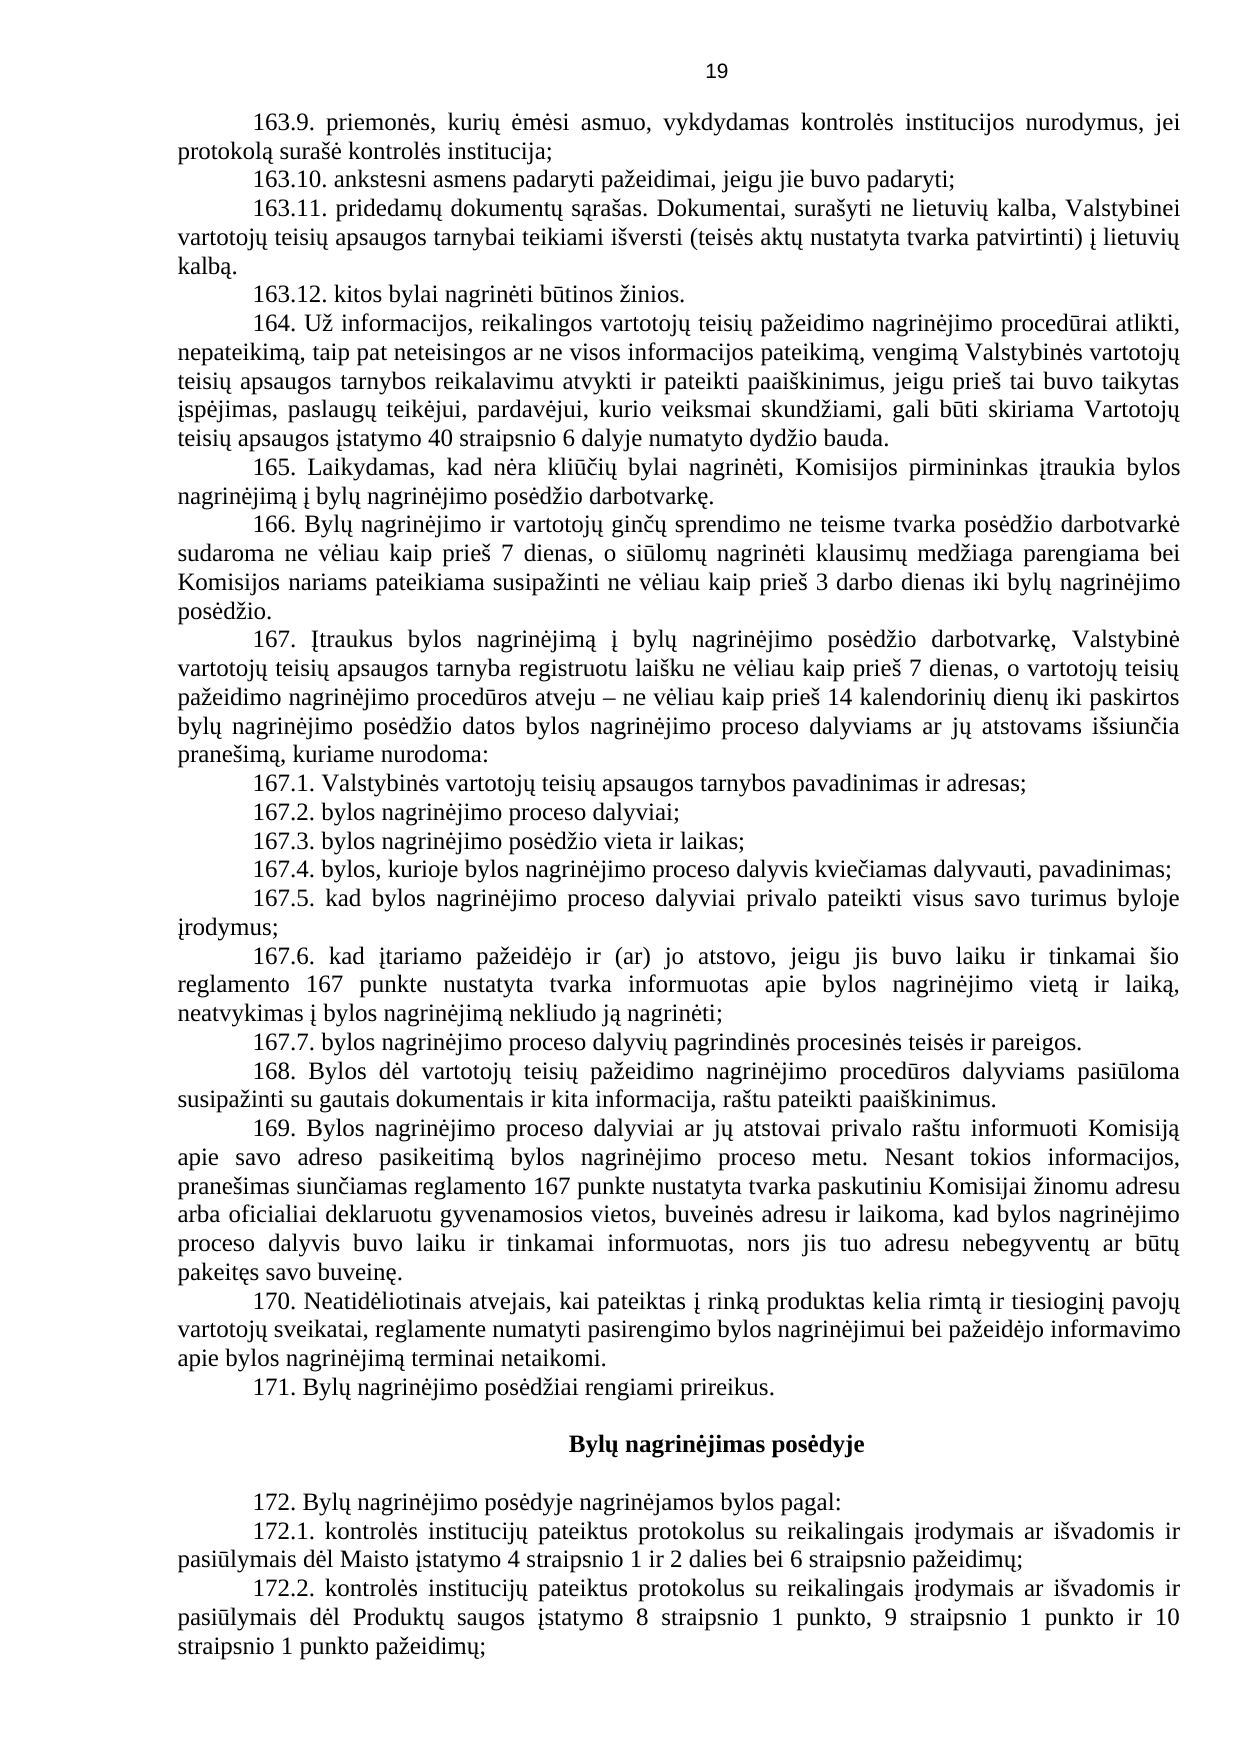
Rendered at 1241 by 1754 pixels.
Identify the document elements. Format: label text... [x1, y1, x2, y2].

text 172.2. kontrolės institucijų pateiktus protokolus su reikalingais įrodymais ar išvadomis ir pasiūlymais dėl Produktų saugos įstatymo 8 straipsnio 1 punkto, 9 straipsnio 1 punkto ir 10 straipsnio 1 punkto pažeidimų; [177, 1573, 1181, 1659]
text 166. Bylų nagrinėjimo ir vartotojų ginčų sprendimo ne teisme tvarka posėdžio darbotvarkė sudaroma ne vėliau kaip prieš 7 dienas, o siūlomų nagrinėti klausimų medžiaga parengiama bei Komisijos nariams pateikiama susipažinti ne vėliau kaip prieš 3 darbo dienas iki bylų nagrinėjimo posėdžio. [177, 509, 1181, 624]
text 163.10. ankstesni asmens padaryti pažeidimai, jeigu jie buvo padaryti; [177, 164, 1181, 193]
text 167.6. kad įtariamo pažeidėjo ir (ar) jo atstovo, jeigu jis buvo laiku ir tinkamai šio reglamento 167 punkte nustatyta tvarka informuotas apie bylos nagrinėjimo vietą ir laiką, neatvykimas į bylos nagrinėjimą nekliudo ją nagrinėti; [177, 941, 1181, 1027]
text 167.5. kad bylos nagrinėjimo proceso dalyviai privalo pateikti visus savo turimus byloje įrodymus; [177, 883, 1181, 941]
text 167.2. bylos nagrinėjimo proceso dalyviai; [177, 797, 1181, 826]
text 164. Už informacijos, reikalingos vartotojų teisių pažeidimo nagrinėjimo procedūrai atlikti, nepateikimą, taip pat neteisingos ar ne visos informacijos pateikimą, vengimą Valstybinės vartotojų teisių apsaugos tarnybos reikalavimu atvykti ir pateikti paaiškinimus, jeigu prieš tai buvo taikytas įspėjimas, paslaugų teikėjui, pardavėjui, kurio veiksmai skundžiami, gali būti skiriama Vartotojų teisių apsaugos įstatymo 40 straipsnio 6 dalyje numatyto dydžio bauda. [177, 308, 1181, 452]
text 163.12. kitos bylai nagrinėti būtinos žinios. [177, 279, 1181, 308]
text 172.1. kontrolės institucijų pateiktus protokolus su reikalingais įrodymais ar išvadomis ir pasiūlymais dėl Maisto įstatymo 4 straipsnio 1 ir 2 dalies bei 6 straipsnio pažeidimų; [177, 1516, 1181, 1573]
text 167.7. bylos nagrinėjimo proceso dalyvių pagrindinės procesinės teisės ir pareigos. [177, 1027, 1181, 1056]
text 167.3. bylos nagrinėjimo posėdžio vieta ir laikas; [177, 826, 1181, 854]
text 163.11. pridedamų dokumentų sąrašas. Dokumentai, surašyti ne lietuvių kalba, Valstybinei vartotojų teisių apsaugos tarnybai teikiami išversti (teisės aktų nustatyta tvarka patvirtinti) į lietuvių kalbą. [177, 193, 1181, 279]
text Bylų nagrinėjimas posėdyje [177, 1429, 1181, 1458]
text 172. Bylų nagrinėjimo posėdyje nagrinėjamos bylos pagal: [177, 1487, 1181, 1516]
text 163.9. priemonės, kurių ėmėsi asmuo, vykdydamas kontrolės institucijos nurodymus, jei protokolą surašė kontrolės institucija; [177, 107, 1181, 164]
text 165. Laikydamas, kad nėra kliūčių bylai nagrinėti, Komisijos pirmininkas įtraukia bylos nagrinėjimą į bylų nagrinėjimo posėdžio darbotvarkę. [177, 452, 1181, 509]
text 167.1. Valstybinės vartotojų teisių apsaugos tarnybos pavadinimas ir adresas; [177, 768, 1181, 797]
text 168. Bylos dėl vartotojų teisių pažeidimo nagrinėjimo procedūros dalyviams pasiūloma susipažinti su gautais dokumentais ir kita informacija, raštu pateikti paaiškinimus. [177, 1056, 1181, 1113]
text 167.4. bylos, kurioje bylos nagrinėjimo proceso dalyvis kviečiamas dalyvauti, pavadinimas; [177, 854, 1181, 883]
text 171. Bylų nagrinėjimo posėdžiai rengiami prireikus. [177, 1372, 1181, 1401]
text 170. Neatidėliotinais atvejais, kai pateiktas į rinką produktas kelia rimtą ir tiesioginį pavojų vartotojų sveikatai, reglamente numatyti pasirengimo bylos nagrinėjimui bei pažeidėjo informavimo apie bylos nagrinėjimą terminai netaikomi. [177, 1286, 1181, 1372]
text 169. Bylos nagrinėjimo proceso dalyviai ar jų atstovai privalo raštu informuoti Komisiją apie savo adreso pasikeitimą bylos nagrinėjimo proceso metu. Nesant tokios informacijos, pranešimas siunčiamas reglamento 167 punkte nustatyta tvarka paskutiniu Komisijai žinomu adresu arba oficialiai deklaruotu gyvenamosios vietos, buveinės adresu ir laikoma, kad bylos nagrinėjimo proceso dalyvis buvo laiku ir tinkamai informuotas, nors jis tuo adresu nebegyventų ar būtų pakeitęs savo buveinę. [177, 1113, 1181, 1286]
text 167. Įtraukus bylos nagrinėjimą į bylų nagrinėjimo posėdžio darbotvarkę, Valstybinė vartotojų teisių apsaugos tarnyba registruotu laišku ne vėliau kaip prieš 7 dienas, o vartotojų teisių pažeidimo nagrinėjimo procedūros atveju – ne vėliau kaip prieš 14 kalendorinių dienų iki paskirtos bylų nagrinėjimo posėdžio datos bylos nagrinėjimo proceso dalyviams ar jų atstovams išsiunčia pranešimą, kuriame nurodoma: [177, 624, 1181, 768]
